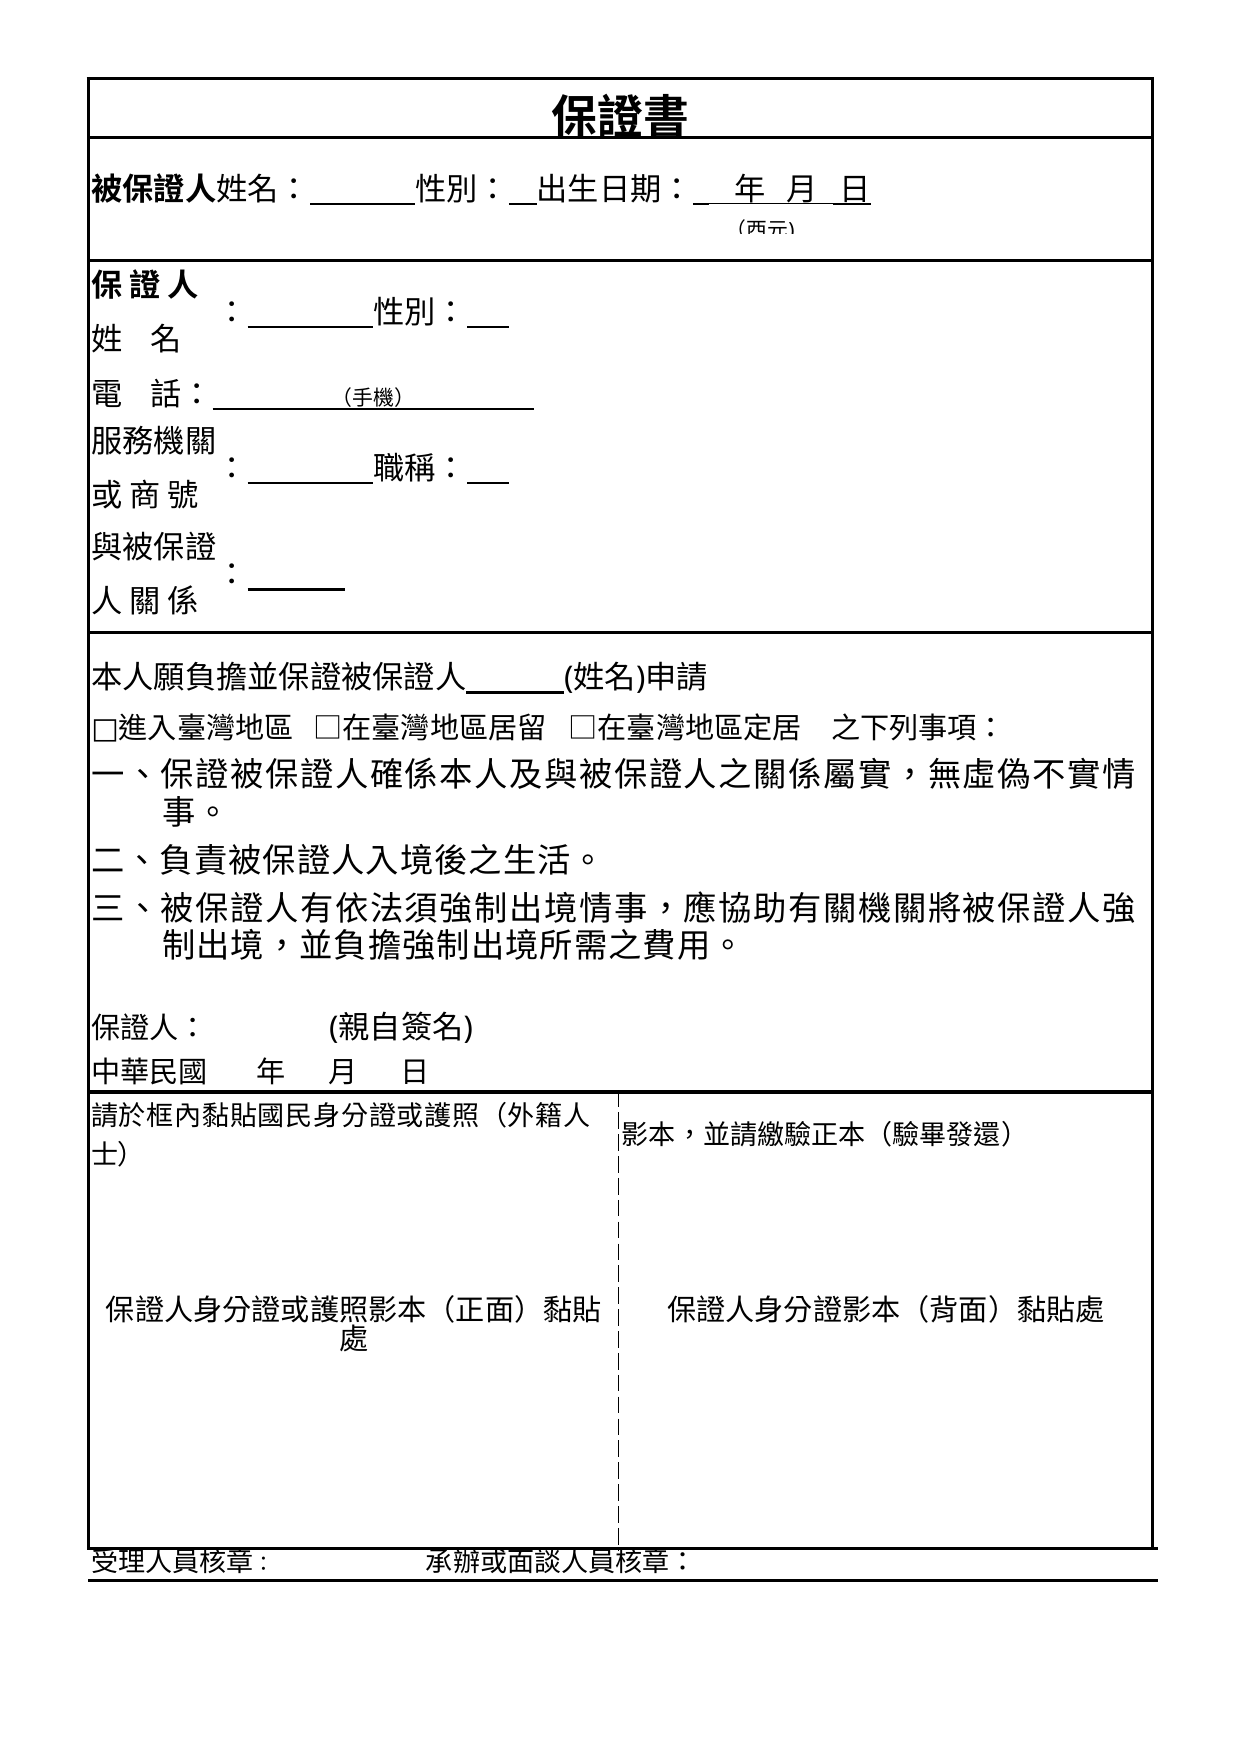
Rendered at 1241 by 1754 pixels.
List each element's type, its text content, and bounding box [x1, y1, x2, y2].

table_header 保證書 [90, 80, 1151, 136]
table_cell [1154, 631, 1183, 1090]
table_cell 保證人身分證影本（背面）黏貼處 [619, 1172, 1151, 1547]
table_cell 受理人員核章： 承辦或面談人員核章： [88, 1550, 1158, 1579]
table_cell [1154, 136, 1183, 259]
table_cell 被保證人姓名： 性別： 出生日期： 年 月 日 [90, 139, 1151, 259]
table_cell 保證人身分證或護照影本（正面）黏貼處 [90, 1172, 619, 1547]
table_header [1154, 77, 1183, 136]
table_cell 影本，並請繳驗正本（驗畢發還） [619, 1094, 1151, 1172]
table_cell 本人願負擔並保證被保證人 (姓名)申請 □進入臺灣地區 □在臺灣地區居留 □在臺灣地區定居 之下列事項： 一、保證被保證人確係本人及與被保證人之關係屬實，無虛偽不實情事。 二、負責被保證人入境後之生活。 三、被保證人有依法須強制出境情事，應協助有關機關將被保證人強制出境，並負擔強制出境所需之費用。 保證人： (親自簽名) 中華民國 年 月 日 [90, 634, 1151, 1090]
table_cell [1154, 1172, 1183, 1547]
table_cell 請於框內黏貼國民身分證或護照（外籍人士） [90, 1094, 619, 1172]
table_cell [1154, 259, 1183, 631]
table_cell [1154, 1090, 1183, 1172]
table_cell 保 證 人 ： 性別： 姓 名 電 話： （手機） 服務機關 ： 職稱： 或 商 號 與被保證 ： 人 關 係 [90, 262, 1151, 631]
table_cell [1158, 1547, 1183, 1579]
